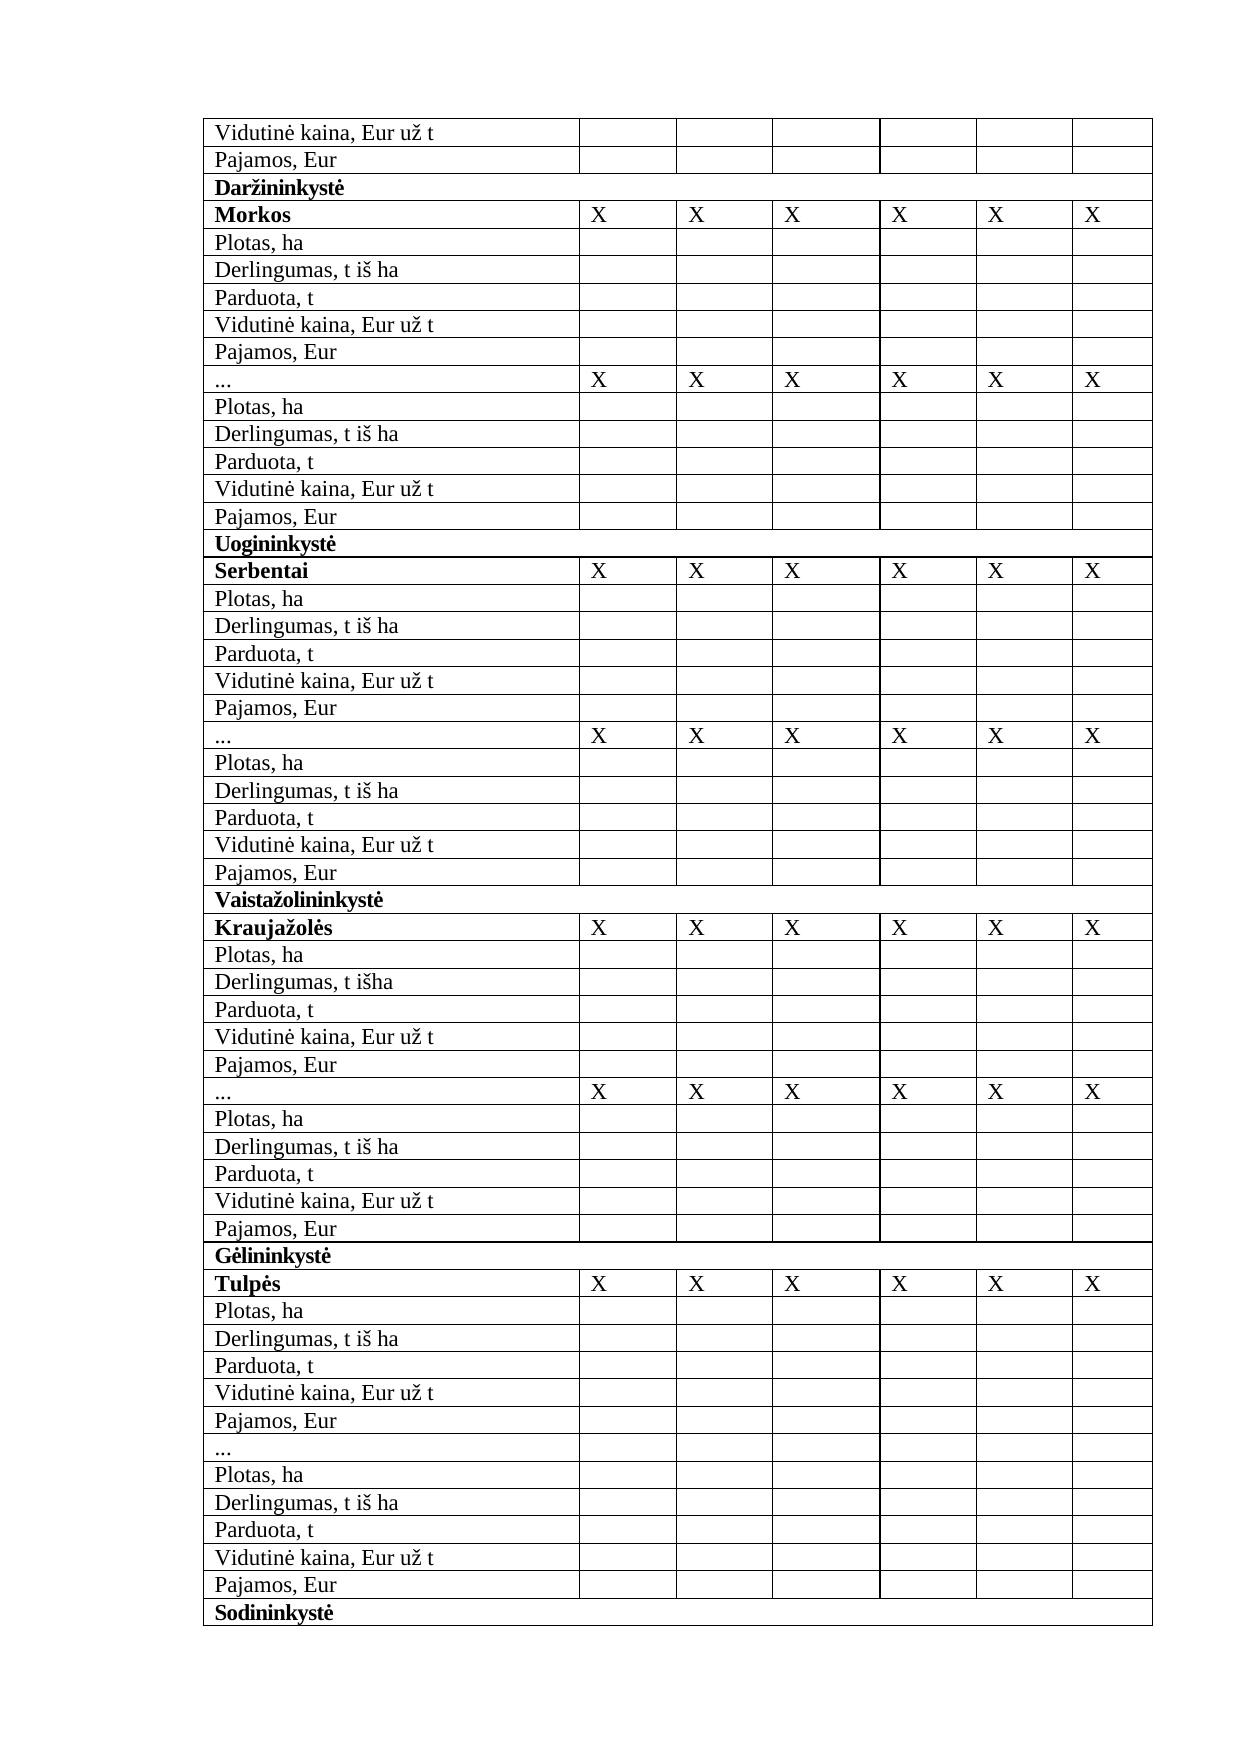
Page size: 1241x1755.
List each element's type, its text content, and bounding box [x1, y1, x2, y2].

table_cell [1153, 666, 1178, 693]
table_cell Plotas, ha [204, 1462, 579, 1488]
table_cell [881, 640, 976, 666]
table_cell [174, 1022, 203, 1049]
table_cell [1073, 1407, 1152, 1433]
table_cell [977, 1571, 1072, 1597]
table_cell [174, 146, 203, 173]
table_cell X [580, 366, 676, 392]
table_cell [677, 311, 772, 337]
table_cell [174, 365, 203, 392]
table_cell [174, 420, 203, 447]
table_cell [580, 284, 676, 310]
table_cell Parduota, t [204, 640, 579, 666]
table_cell [580, 695, 676, 721]
table_cell [1073, 503, 1152, 529]
table_cell [1073, 941, 1152, 967]
table_cell [773, 695, 879, 721]
table_cell X [677, 914, 772, 940]
table_cell [677, 667, 772, 693]
table_cell [1153, 584, 1178, 611]
table_cell [977, 338, 1072, 365]
table_cell [977, 804, 1072, 830]
table_cell [580, 448, 676, 474]
table_cell [1073, 969, 1152, 995]
table_cell [1073, 1462, 1152, 1488]
table_cell [677, 1325, 772, 1351]
table_cell X [677, 201, 772, 228]
table_cell Plotas, ha [204, 1297, 579, 1323]
table_cell Uogininkystė [204, 530, 1152, 556]
table_cell [773, 1051, 879, 1077]
table_cell [1153, 1077, 1178, 1104]
table_cell [1073, 1352, 1152, 1378]
table_cell X [881, 914, 976, 940]
table_cell Kraujažolės [204, 914, 579, 940]
table_cell [1073, 147, 1152, 173]
table_cell [1153, 146, 1178, 173]
table_cell [174, 1296, 203, 1323]
table_cell X [677, 722, 772, 748]
table_cell [580, 119, 676, 146]
table_cell Parduota, t [204, 448, 579, 474]
table_cell [1073, 1215, 1152, 1241]
table_cell Vidutinė kaina, Eur už t [204, 667, 579, 693]
table_cell [580, 749, 676, 776]
table_cell [677, 1023, 772, 1049]
table_cell [773, 448, 879, 474]
table_cell X [977, 366, 1072, 392]
table_cell [174, 721, 203, 748]
table_cell [677, 1297, 772, 1323]
table_cell [580, 1297, 676, 1323]
table_cell Parduota, t [204, 284, 579, 310]
table_cell [677, 941, 772, 967]
table_cell [580, 777, 676, 803]
table_cell X [881, 201, 976, 228]
table_cell [174, 913, 203, 940]
table_cell [773, 1297, 879, 1323]
table_cell X [580, 1078, 676, 1104]
table_cell [977, 1516, 1072, 1543]
table_cell [174, 885, 203, 913]
table_cell [1153, 118, 1178, 146]
table_cell [174, 858, 203, 885]
table_cell [1153, 639, 1178, 666]
table_cell [881, 256, 976, 282]
table_cell [773, 284, 879, 310]
table_cell [174, 639, 203, 666]
table_cell [1073, 640, 1152, 666]
table_cell [174, 1515, 203, 1543]
table_cell X [881, 1078, 976, 1104]
table_cell [1073, 749, 1152, 776]
table_cell X [1073, 1270, 1152, 1296]
table_cell [174, 255, 203, 282]
table_cell Pajamos, Eur [204, 147, 579, 173]
table_cell Plotas, ha [204, 941, 579, 967]
table_cell [1073, 612, 1152, 639]
table_cell [1073, 1434, 1152, 1461]
table_cell [773, 831, 879, 858]
table_cell [977, 1297, 1072, 1323]
table_cell [580, 1325, 676, 1351]
table_cell [677, 393, 772, 419]
table_cell [1153, 1187, 1178, 1214]
table_cell [174, 1132, 203, 1159]
table_cell [881, 1379, 976, 1406]
table_cell X [977, 201, 1072, 228]
table_cell Derlingumas, t iš ha [204, 612, 579, 639]
table_cell [881, 338, 976, 365]
table_cell [977, 147, 1072, 173]
table_cell [580, 1516, 676, 1543]
table_cell [1073, 393, 1152, 419]
table_cell [677, 448, 772, 474]
table_cell [1073, 421, 1152, 447]
table_cell [1073, 119, 1152, 146]
table_cell X [881, 366, 976, 392]
table_cell [677, 969, 772, 995]
table_cell [977, 941, 1072, 967]
table_cell [773, 1516, 879, 1543]
table_cell [1153, 1214, 1178, 1241]
table_cell [174, 200, 203, 228]
table_cell X [977, 1078, 1072, 1104]
table_cell [977, 612, 1072, 639]
table_cell [1153, 310, 1178, 337]
table_cell [1153, 776, 1178, 803]
table_cell [773, 941, 879, 967]
table_cell [773, 503, 879, 529]
table_cell [1073, 996, 1152, 1022]
table_cell [677, 612, 772, 639]
table_cell Vidutinė kaina, Eur už t [204, 1379, 579, 1406]
table_cell [881, 831, 976, 858]
table_cell [773, 969, 879, 995]
table_cell [1073, 338, 1152, 365]
table_cell [580, 338, 676, 365]
table_cell [580, 256, 676, 282]
table_cell [174, 1488, 203, 1515]
table_cell [1153, 885, 1178, 913]
table_cell [1153, 1515, 1178, 1543]
table_cell X [580, 201, 676, 228]
table_cell [977, 1462, 1072, 1488]
table_cell [773, 229, 879, 255]
table_cell [977, 1133, 1072, 1159]
table_cell [677, 503, 772, 529]
table_cell [1153, 694, 1178, 721]
table_cell [677, 147, 772, 173]
table_cell [580, 1105, 676, 1132]
table_cell [174, 776, 203, 803]
table_cell [977, 1352, 1072, 1378]
table_cell Derlingumas, t iš ha [204, 1325, 579, 1351]
table_cell [580, 831, 676, 858]
table_cell X [773, 201, 879, 228]
table_cell [580, 1160, 676, 1187]
table_cell [174, 1543, 203, 1570]
table_cell [174, 694, 203, 721]
table_cell [881, 941, 976, 967]
table_cell ... [204, 1434, 579, 1461]
table_cell [977, 777, 1072, 803]
table_cell [1073, 311, 1152, 337]
table_cell [580, 1379, 676, 1406]
table_cell Parduota, t [204, 996, 579, 1022]
table_cell [1073, 859, 1152, 885]
table_cell X [977, 914, 1072, 940]
table_cell [881, 1571, 976, 1597]
table_cell Pajamos, Eur [204, 503, 579, 529]
table_cell [977, 256, 1072, 282]
table_cell ... [204, 366, 579, 392]
table_cell [881, 503, 976, 529]
table_cell [881, 1325, 976, 1351]
table_cell [881, 1489, 976, 1515]
table_cell [174, 447, 203, 474]
table_cell [677, 338, 772, 365]
table_cell [1153, 968, 1178, 995]
table_cell X [1073, 558, 1152, 584]
table_cell [1153, 940, 1178, 967]
table_cell [580, 996, 676, 1022]
table_cell [580, 421, 676, 447]
table_cell Vaistažolininkystė [204, 886, 1152, 913]
table_cell [977, 1407, 1072, 1433]
table_cell [580, 503, 676, 529]
table_cell [977, 640, 1072, 666]
table_cell ... [204, 1078, 579, 1104]
table_cell [1153, 611, 1178, 639]
table_cell X [1073, 914, 1152, 940]
table_cell [773, 859, 879, 885]
table_cell X [773, 914, 879, 940]
table_cell [174, 1324, 203, 1351]
table_cell [1073, 585, 1152, 611]
table_cell [677, 1379, 772, 1406]
table_cell [773, 393, 879, 419]
table_cell [1153, 474, 1178, 502]
table_cell [773, 1462, 879, 1488]
table_cell [580, 667, 676, 693]
table_cell [773, 996, 879, 1022]
table_cell [677, 1051, 772, 1077]
table_cell X [1073, 366, 1152, 392]
table_cell [773, 338, 879, 365]
table_cell [881, 749, 976, 776]
table_cell [881, 393, 976, 419]
table_cell X [677, 558, 772, 584]
table_cell [677, 585, 772, 611]
table_cell [580, 1489, 676, 1515]
table_cell Pajamos, Eur [204, 1571, 579, 1597]
table_cell [677, 1133, 772, 1159]
table_cell [881, 585, 976, 611]
table_cell [677, 804, 772, 830]
table_cell [1153, 1050, 1178, 1077]
table_cell [977, 393, 1072, 419]
table_cell [1073, 284, 1152, 310]
table_cell [977, 749, 1072, 776]
table_cell Plotas, ha [204, 393, 579, 419]
table_cell [1073, 667, 1152, 693]
table_cell [677, 777, 772, 803]
table_cell Pajamos, Eur [204, 1051, 579, 1077]
table_cell Tulpės [204, 1270, 579, 1296]
table_cell [881, 969, 976, 995]
table_cell [1073, 1105, 1152, 1132]
table_cell [1153, 1022, 1178, 1049]
table_cell X [881, 558, 976, 584]
table_cell [1073, 1325, 1152, 1351]
table_cell [773, 612, 879, 639]
table_cell [1153, 1488, 1178, 1515]
table_cell [881, 1297, 976, 1323]
table_cell [174, 283, 203, 310]
table_cell [1153, 995, 1178, 1022]
table_cell [1153, 913, 1178, 940]
table_cell [174, 666, 203, 693]
table_cell [677, 996, 772, 1022]
table_cell [1153, 830, 1178, 858]
table_cell [1073, 695, 1152, 721]
table_cell [1153, 1433, 1178, 1461]
table_cell [677, 1215, 772, 1241]
table_cell [174, 1050, 203, 1077]
table_cell [677, 1462, 772, 1488]
table_cell [677, 831, 772, 858]
table_cell [977, 421, 1072, 447]
table_cell X [580, 722, 676, 748]
table_cell X [977, 1270, 1072, 1296]
table_cell [773, 585, 879, 611]
table_cell Pajamos, Eur [204, 1215, 579, 1241]
table_cell Plotas, ha [204, 1105, 579, 1132]
table_cell [881, 1544, 976, 1570]
table_cell [1073, 1571, 1152, 1597]
table_cell [1153, 1406, 1178, 1433]
table_cell [881, 475, 976, 502]
table_cell [677, 1571, 772, 1597]
table_cell [580, 612, 676, 639]
table_cell [881, 996, 976, 1022]
table_cell [677, 749, 772, 776]
table_cell Gėlininkystė [204, 1243, 1152, 1269]
table_cell [1073, 777, 1152, 803]
table_cell [773, 777, 879, 803]
table_cell Vidutinė kaina, Eur už t [204, 1544, 579, 1570]
table_cell [174, 556, 203, 584]
table_cell X [677, 1078, 772, 1104]
table_cell [677, 119, 772, 146]
table_cell [881, 119, 976, 146]
table_cell [773, 667, 879, 693]
table_cell [1153, 1241, 1178, 1269]
table_cell [881, 1133, 976, 1159]
table_cell [1073, 1160, 1152, 1187]
table_cell [881, 1160, 976, 1187]
table_cell [881, 448, 976, 474]
table_cell [580, 859, 676, 885]
table_cell [174, 968, 203, 995]
table_cell [773, 749, 879, 776]
table_cell [174, 803, 203, 830]
table_cell X [773, 366, 879, 392]
table_cell [1153, 502, 1178, 529]
table_cell [1073, 256, 1152, 282]
table_cell [881, 1215, 976, 1241]
table_cell X [1073, 201, 1152, 228]
table_cell [881, 1434, 976, 1461]
table_cell [773, 1379, 879, 1406]
table_cell [773, 1571, 879, 1597]
table_cell [773, 1489, 879, 1515]
table_cell Vidutinė kaina, Eur už t [204, 119, 579, 146]
table_cell [677, 1105, 772, 1132]
table_cell [677, 640, 772, 666]
table_cell X [977, 722, 1072, 748]
table_cell [977, 311, 1072, 337]
table_cell [1073, 1544, 1152, 1570]
table_cell [773, 1105, 879, 1132]
table_cell [881, 1407, 976, 1433]
table_cell [580, 585, 676, 611]
table_cell X [580, 1270, 676, 1296]
table_cell Pajamos, Eur [204, 338, 579, 365]
table_cell [773, 1325, 879, 1351]
table_cell [773, 147, 879, 173]
table_cell X [773, 722, 879, 748]
table_cell [677, 1544, 772, 1570]
table_cell Parduota, t [204, 1352, 579, 1378]
table_cell Vidutinė kaina, Eur už t [204, 1188, 579, 1214]
table_cell [773, 1160, 879, 1187]
table_cell Derlingumas, t iš ha [204, 1133, 579, 1159]
table_cell Daržininkystė [204, 174, 1152, 200]
table_cell [174, 1461, 203, 1488]
table_cell [677, 1434, 772, 1461]
table_cell [977, 996, 1072, 1022]
table_cell Derlingumas, t iš ha [204, 421, 579, 447]
table_cell [174, 1159, 203, 1187]
table_cell X [773, 1078, 879, 1104]
table_cell [1153, 1378, 1178, 1406]
table_cell [174, 584, 203, 611]
table_cell [773, 421, 879, 447]
table_cell [1153, 173, 1178, 200]
table_cell [1153, 721, 1178, 748]
table_cell [174, 1077, 203, 1104]
table_cell [1153, 447, 1178, 474]
table_cell [773, 1188, 879, 1214]
table_cell Derlingumas, t iš ha [204, 256, 579, 282]
table_cell [977, 1215, 1072, 1241]
table_cell [1153, 283, 1178, 310]
table_cell Parduota, t [204, 1516, 579, 1543]
table_cell [881, 612, 976, 639]
table_cell [1153, 1461, 1178, 1488]
table_cell Pajamos, Eur [204, 695, 579, 721]
table_cell [580, 1023, 676, 1049]
table_cell [881, 1105, 976, 1132]
table_cell [580, 1434, 676, 1461]
table_cell [580, 640, 676, 666]
table_cell [977, 1434, 1072, 1461]
table_cell [977, 229, 1072, 255]
table_cell [174, 118, 203, 146]
table_cell [580, 147, 676, 173]
table_cell [677, 1160, 772, 1187]
table_cell [174, 940, 203, 967]
table_cell [977, 1489, 1072, 1515]
table_cell [174, 830, 203, 858]
table_cell Plotas, ha [204, 585, 579, 611]
table_cell X [977, 558, 1072, 584]
table_cell [580, 1051, 676, 1077]
table_cell [580, 1133, 676, 1159]
table_cell [1153, 365, 1178, 392]
table_cell [580, 1188, 676, 1214]
table_cell [1153, 1570, 1178, 1597]
table_cell [174, 1187, 203, 1214]
table_cell [1153, 228, 1178, 255]
table_cell [1153, 1351, 1178, 1378]
table_cell [174, 1241, 203, 1269]
table_cell [580, 1571, 676, 1597]
table_cell [773, 1544, 879, 1570]
table_cell [881, 1352, 976, 1378]
table_cell [1153, 1269, 1178, 1296]
table_cell [773, 475, 879, 502]
table_cell [174, 1269, 203, 1296]
table_cell [977, 475, 1072, 502]
table_cell [977, 1325, 1072, 1351]
table_cell [1073, 475, 1152, 502]
table_cell [977, 1160, 1072, 1187]
table_cell [1153, 392, 1178, 419]
table_cell [174, 1214, 203, 1241]
table_cell [677, 1489, 772, 1515]
table_cell [977, 284, 1072, 310]
table_cell [881, 1462, 976, 1488]
table_cell [174, 1104, 203, 1132]
table_cell [174, 502, 203, 529]
table_cell [580, 1462, 676, 1488]
table_cell [977, 119, 1072, 146]
table_cell Parduota, t [204, 804, 579, 830]
table_cell Pajamos, Eur [204, 1407, 579, 1433]
table_cell Plotas, ha [204, 749, 579, 776]
table_cell [1153, 420, 1178, 447]
table_cell [1153, 255, 1178, 282]
table_cell Sodininkystė [204, 1599, 1152, 1625]
table_cell Derlingumas, t išha [204, 969, 579, 995]
table_cell [677, 1188, 772, 1214]
table_cell ... [204, 722, 579, 748]
table_cell [677, 229, 772, 255]
table_cell X [1073, 722, 1152, 748]
table_cell [773, 1133, 879, 1159]
table_cell X [677, 1270, 772, 1296]
table_cell [174, 1378, 203, 1406]
table_cell [174, 310, 203, 337]
table_cell [773, 804, 879, 830]
table_cell [977, 448, 1072, 474]
table_cell [1153, 1598, 1178, 1625]
table_cell [677, 859, 772, 885]
table_cell [881, 1516, 976, 1543]
table_cell [1073, 804, 1152, 830]
table_cell Morkos [204, 201, 579, 228]
table_cell [881, 147, 976, 173]
table_cell [174, 1598, 203, 1625]
table_cell [677, 695, 772, 721]
table_cell [881, 859, 976, 885]
table_cell Derlingumas, t iš ha [204, 777, 579, 803]
table_cell [977, 695, 1072, 721]
table_cell X [773, 1270, 879, 1296]
table_cell [174, 474, 203, 502]
table_cell [1153, 556, 1178, 584]
table_cell [174, 228, 203, 255]
table_cell [677, 421, 772, 447]
table_cell [1153, 858, 1178, 885]
table_cell Derlingumas, t iš ha [204, 1489, 579, 1515]
table_cell [977, 969, 1072, 995]
table_cell [1153, 529, 1178, 556]
table_cell [580, 229, 676, 255]
table_cell X [580, 558, 676, 584]
table_cell [580, 941, 676, 967]
table_cell [677, 256, 772, 282]
table_cell [1073, 448, 1152, 474]
table_cell X [677, 366, 772, 392]
table_cell [1153, 1324, 1178, 1351]
table_cell [1073, 1023, 1152, 1049]
table_cell [881, 1023, 976, 1049]
table_cell [977, 831, 1072, 858]
table_cell [773, 256, 879, 282]
table_cell Pajamos, Eur [204, 859, 579, 885]
table_cell [174, 529, 203, 556]
table_cell [1153, 1296, 1178, 1323]
table_cell [977, 1544, 1072, 1570]
table_cell [881, 1188, 976, 1214]
table_cell [1073, 831, 1152, 858]
table_cell [1073, 1188, 1152, 1214]
table_cell [174, 173, 203, 200]
table_cell X [580, 914, 676, 940]
table_cell [881, 284, 976, 310]
table_cell [1073, 1516, 1152, 1543]
table_cell [773, 311, 879, 337]
table_cell [773, 640, 879, 666]
table_cell [174, 1433, 203, 1461]
table_cell [580, 393, 676, 419]
table_cell [977, 1105, 1072, 1132]
table_cell [881, 421, 976, 447]
table_cell [977, 1188, 1072, 1214]
table_cell Plotas, ha [204, 229, 579, 255]
table_cell [1153, 337, 1178, 365]
table_cell [174, 611, 203, 639]
table_cell [174, 337, 203, 365]
table_cell [977, 1051, 1072, 1077]
table_cell [677, 475, 772, 502]
table_cell [773, 1434, 879, 1461]
table_cell [1073, 1133, 1152, 1159]
table_cell [174, 1570, 203, 1597]
table_cell [174, 1351, 203, 1378]
table_cell [1153, 1159, 1178, 1187]
table_cell [677, 1407, 772, 1433]
table_cell [977, 1023, 1072, 1049]
table_cell [881, 804, 976, 830]
table_cell [580, 1215, 676, 1241]
table_cell [773, 1215, 879, 1241]
table_cell [881, 1051, 976, 1077]
table_cell [580, 475, 676, 502]
table_cell [977, 667, 1072, 693]
table_cell [1153, 200, 1178, 228]
table_cell [580, 1352, 676, 1378]
table_cell [881, 311, 976, 337]
table_cell [1153, 1104, 1178, 1132]
table_cell [580, 969, 676, 995]
table_cell X [1073, 1078, 1152, 1104]
table_cell [1073, 1297, 1152, 1323]
table_cell [881, 777, 976, 803]
table_cell Parduota, t [204, 1160, 579, 1187]
table_cell [773, 1352, 879, 1378]
table_cell [677, 284, 772, 310]
table_cell [580, 1544, 676, 1570]
table_cell [977, 503, 1072, 529]
table_cell X [881, 722, 976, 748]
table_cell [773, 1023, 879, 1049]
table_cell [881, 667, 976, 693]
table_cell [1153, 803, 1178, 830]
table_cell [1153, 1543, 1178, 1570]
table_cell Vidutinė kaina, Eur už t [204, 475, 579, 502]
table_cell [773, 119, 879, 146]
table_cell [1073, 229, 1152, 255]
table_cell [677, 1516, 772, 1543]
table_cell [580, 311, 676, 337]
table_cell [977, 859, 1072, 885]
table_cell [174, 392, 203, 419]
table_cell [1153, 748, 1178, 776]
table_cell Vidutinė kaina, Eur už t [204, 831, 579, 858]
table_cell [1073, 1051, 1152, 1077]
table_cell [174, 1406, 203, 1433]
table_cell [773, 1407, 879, 1433]
table_cell [1073, 1489, 1152, 1515]
table_cell [977, 1379, 1072, 1406]
table_cell [174, 995, 203, 1022]
table_cell X [773, 558, 879, 584]
table_cell [1153, 1132, 1178, 1159]
table_cell [1073, 1379, 1152, 1406]
table_cell [580, 804, 676, 830]
table_cell [977, 585, 1072, 611]
table_cell [174, 748, 203, 776]
table_cell Vidutinė kaina, Eur už t [204, 311, 579, 337]
table_cell [881, 695, 976, 721]
table_cell Vidutinė kaina, Eur už t [204, 1023, 579, 1049]
table_cell [881, 229, 976, 255]
table_cell X [881, 1270, 976, 1296]
table_cell Serbentai [204, 558, 579, 584]
table_cell [677, 1352, 772, 1378]
table_cell [580, 1407, 676, 1433]
